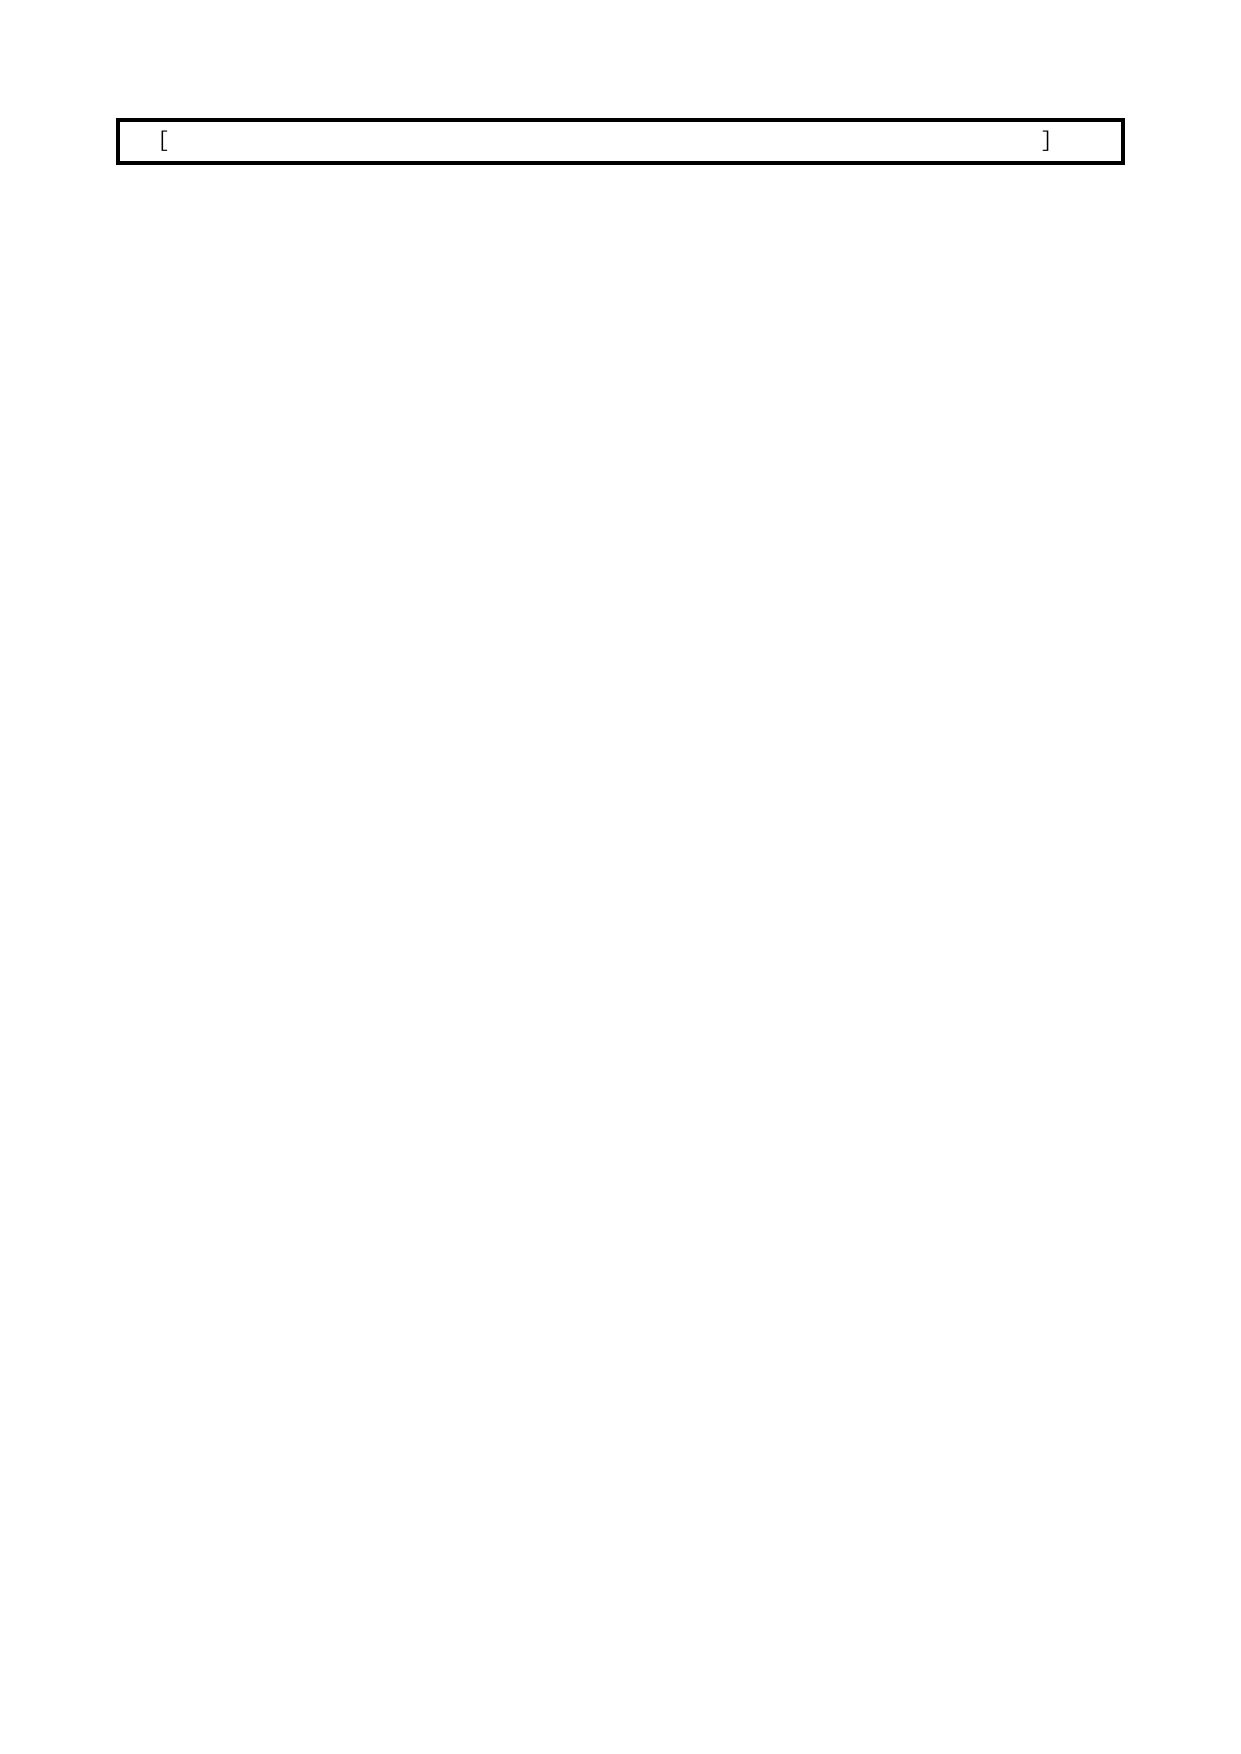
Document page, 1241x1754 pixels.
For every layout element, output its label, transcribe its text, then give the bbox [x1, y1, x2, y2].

table_cell ［ ］ [120, 122, 1121, 161]
